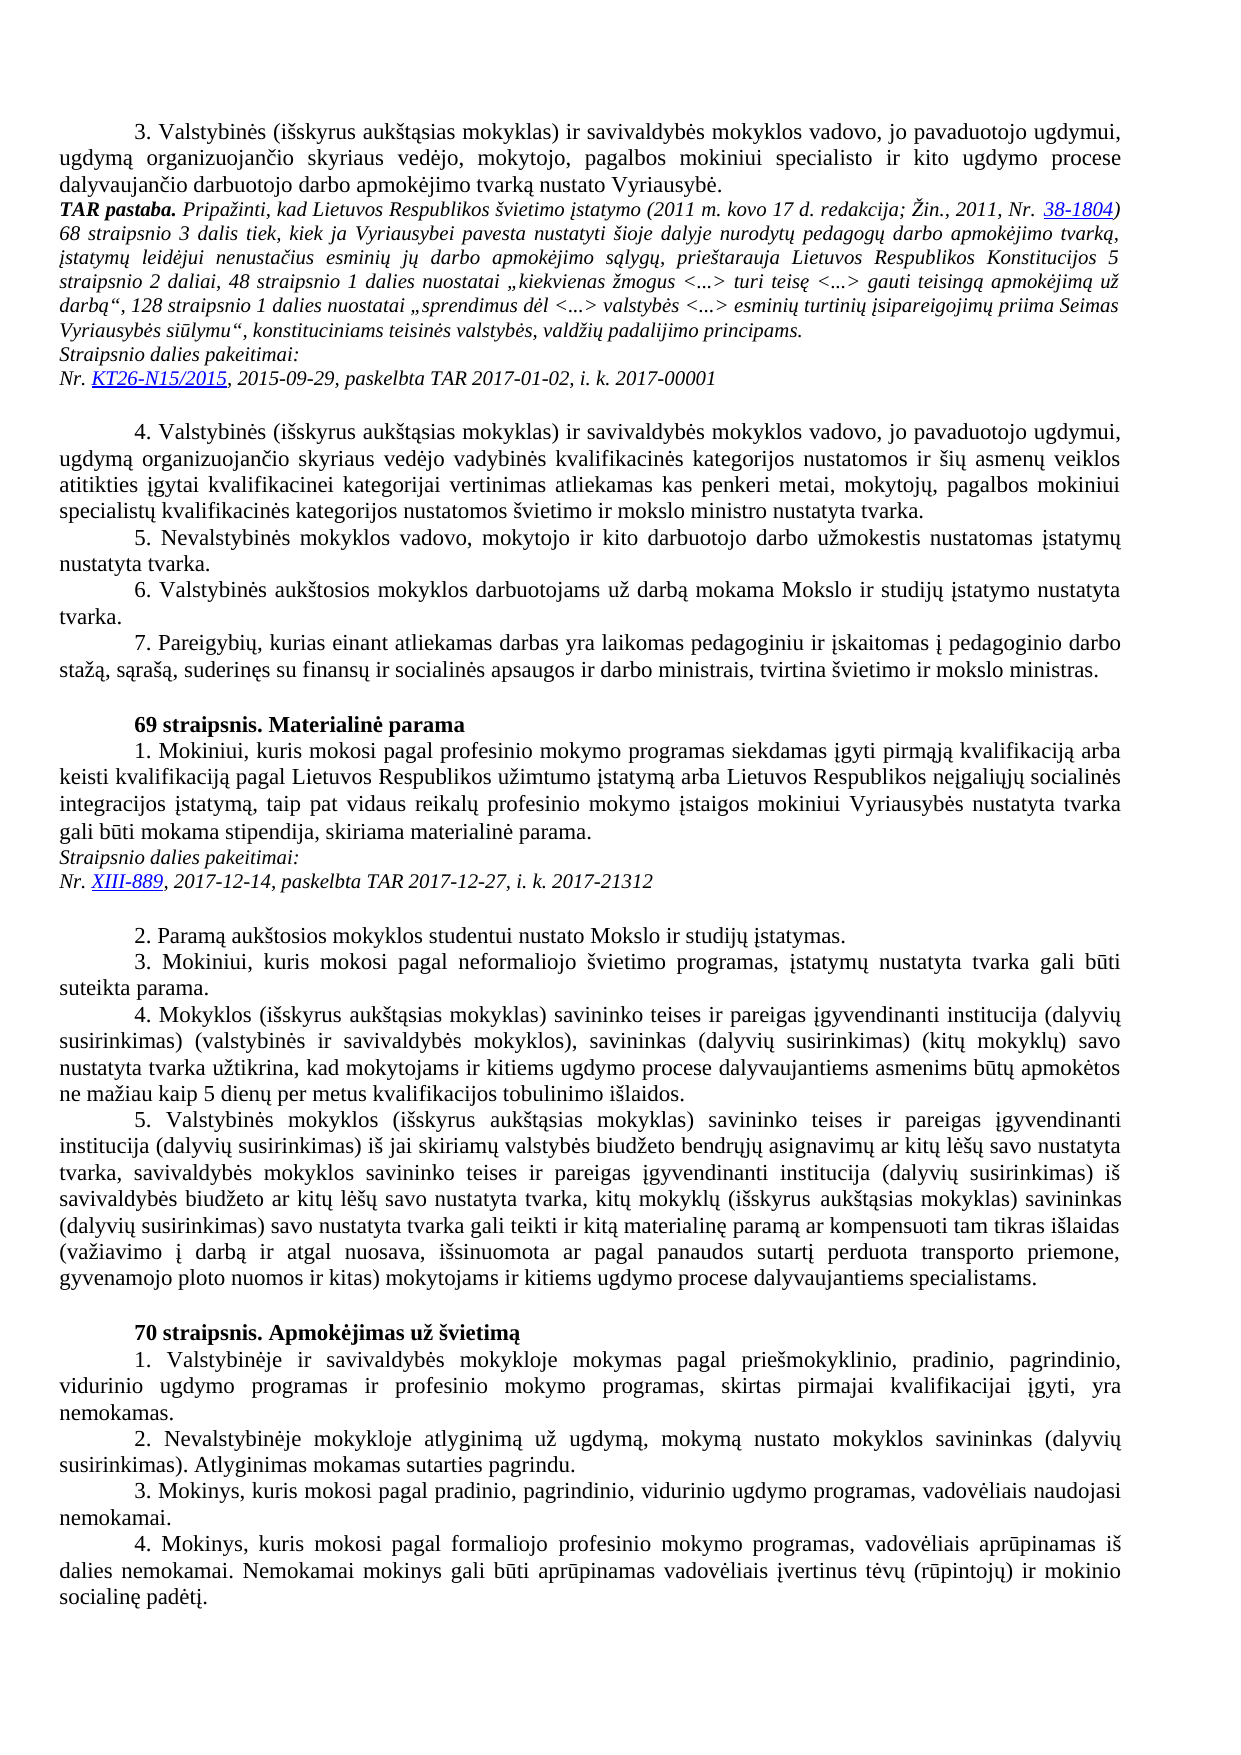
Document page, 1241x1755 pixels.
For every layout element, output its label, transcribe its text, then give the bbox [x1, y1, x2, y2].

text 2. Paramą aukštosios mokyklos studentui nustato Mokslo ir studijų įstatymas. [59, 922, 1122, 948]
text TAR pastaba. Pripažinti, kad Lietuvos Respublikos švietimo įstatymo (2011 m. kovo 17 d. redakcija; Žin., 2011, Nr. 38-1804) 68 straipsnio 3 dalis tiek, kiek ja Vyriausybei pavesta nustatyti šioje dalyje nurodytų pedagogų darbo apmokėjimo tvarką, įstatymų leidėjui nenustačius esminių jų darbo apmokėjimo sąlygų, prieštarauja Lietuvos Respublikos Konstitucijos 5 straipsnio 2 daliai, 48 straipsnio 1 dalies nuostatai „kiekvienas žmogus <...> turi teisę <...> gauti teisingą apmokėjimą už darbą“, 128 straipsnio 1 dalies nuostatai „sprendimus dėl <...> valstybės <...> esminių turtinių įsipareigojimų priima Seimas Vyriausybės siūlymu“, konstituciniams teisinės valstybės, valdžių padalijimo principams. [59, 197, 1122, 342]
text 1. Valstybinėje ir savivaldybės mokykloje mokymas pagal priešmokyklinio, pradinio, pagrindinio, vidurinio ugdymo programas ir profesinio mokymo programas, skirtas pirmajai kvalifikacijai įgyti, yra nemokamas. [59, 1346, 1122, 1425]
text 3. Mokiniui, kuris mokosi pagal neformaliojo švietimo programas, įstatymų nustatyta tvarka gali būti suteikta parama. [59, 948, 1122, 1001]
text 70 straipsnis. Apmokėjimas už švietimą [59, 1319, 1122, 1346]
text 1. Mokiniui, kuris mokosi pagal profesinio mokymo programas siekdamas įgyti pirmąją kvalifikaciją arba keisti kvalifikaciją pagal Lietuvos Respublikos užimtumo įstatymą arba Lietuvos Respublikos neįgaliųjų socialinės integracijos įstatymą, taip pat vidaus reikalų profesinio mokymo įstaigos mokiniui Vyriausybės nustatyta tvarka gali būti mokama stipendija, skiriama materialinė parama. [59, 737, 1122, 845]
text 69 straipsnis. Materialinė parama [59, 711, 1122, 737]
text Straipsnio dalies pakeitimai: [59, 342, 1122, 366]
text 5. Nevalstybinės mokyklos vadovo, mokytojo ir kito darbuotojo darbo užmokestis nustatomas įstatymų nustatyta tvarka. [59, 524, 1122, 577]
text 6. Valstybinės aukštosios mokyklos darbuotojams už darbą mokama Mokslo ir studijų įstatymo nustatyta tvarka. [59, 577, 1122, 629]
text 7. Pareigybių, kurias einant atliekamas darbas yra laikomas pedagoginiu ir įskaitomas į pedagoginio darbo stažą, sąrašą, suderinęs su finansų ir socialinės apsaugos ir darbo ministrais, tvirtina švietimo ir mokslo ministras. [59, 629, 1122, 682]
text 5. Valstybinės mokyklos (išskyrus aukštąsias mokyklas) savininko teises ir pareigas įgyvendinanti institucija (dalyvių susirinkimas) iš jai skiriamų valstybės biudžeto bendrųjų asignavimų ar kitų lėšų savo nustatyta tvarka, savivaldybės mokyklos savininko teises ir pareigas įgyvendinanti institucija (dalyvių susirinkimas) iš savivaldybės biudžeto ar kitų lėšų savo nustatyta tvarka, kitų mokyklų (išskyrus aukštąsias mokyklas) savininkas (dalyvių susirinkimas) savo nustatyta tvarka gali teikti ir kitą materialinę paramą ar kompensuoti tam tikras išlaidas (važiavimo į darbą ir atgal nuosava, išsinuomota ar pagal panaudos sutartį perduota transporto priemone, gyvenamojo ploto nuomos ir kitas) mokytojams ir kitiems ugdymo procese dalyvaujantiems specialistams. [59, 1106, 1122, 1291]
text 4. Mokinys, kuris mokosi pagal formaliojo profesinio mokymo programas, vadovėliais aprūpinamas iš dalies nemokamai. Nemokamai mokinys gali būti aprūpinamas vadovėliais įvertinus tėvų (rūpintojų) ir mokinio socialinę padėtį. [59, 1530, 1122, 1609]
text 4. Mokyklos (išskyrus aukštąsias mokyklas) savininko teises ir pareigas įgyvendinanti institucija (dalyvių susirinkimas) (valstybinės ir savivaldybės mokyklos), savininkas (dalyvių susirinkimas) (kitų mokyklų) savo nustatyta tvarka užtikrina, kad mokytojams ir kitiems ugdymo procese dalyvaujantiems asmenims būtų apmokėtos ne mažiau kaip 5 dienų per metus kvalifikacijos tobulinimo išlaidos. [59, 1001, 1122, 1106]
text Nr. KT26-N15/2015, 2015-09-29, paskelbta TAR 2017-01-02, i. k. 2017-00001 [59, 366, 1122, 390]
text 3. Mokinys, kuris mokosi pagal pradinio, pagrindinio, vidurinio ugdymo programas, vadovėliais naudojasi nemokamai. [59, 1478, 1122, 1530]
text 4. Valstybinės (išskyrus aukštąsias mokyklas) ir savivaldybės mokyklos vadovo, jo pavaduotojo ugdymui, ugdymą organizuojančio skyriaus vedėjo vadybinės kvalifikacinės kategorijos nustatomos ir šių asmenų veiklos atitikties įgytai kvalifikacinei kategorijai vertinimas atliekamas kas penkeri metai, mokytojų, pagalbos mokiniui specialistų kvalifikacinės kategorijos nustatomos švietimo ir mokslo ministro nustatyta tvarka. [59, 418, 1122, 524]
text Straipsnio dalies pakeitimai: [59, 845, 1122, 869]
text 3. Valstybinės (išskyrus aukštąsias mokyklas) ir savivaldybės mokyklos vadovo, jo pavaduotojo ugdymui, ugdymą organizuojančio skyriaus vedėjo, mokytojo, pagalbos mokiniui specialisto ir kito ugdymo procese dalyvaujančio darbuotojo darbo apmokėjimo tvarką nustato Vyriausybė. [59, 118, 1122, 197]
text 2. Nevalstybinėje mokykloje atlyginimą už ugdymą, mokymą nustato mokyklos savininkas (dalyvių susirinkimas). Atlyginimas mokamas sutarties pagrindu. [59, 1425, 1122, 1478]
text Nr. XIII-889, 2017-12-14, paskelbta TAR 2017-12-27, i. k. 2017-21312 [59, 869, 1122, 893]
